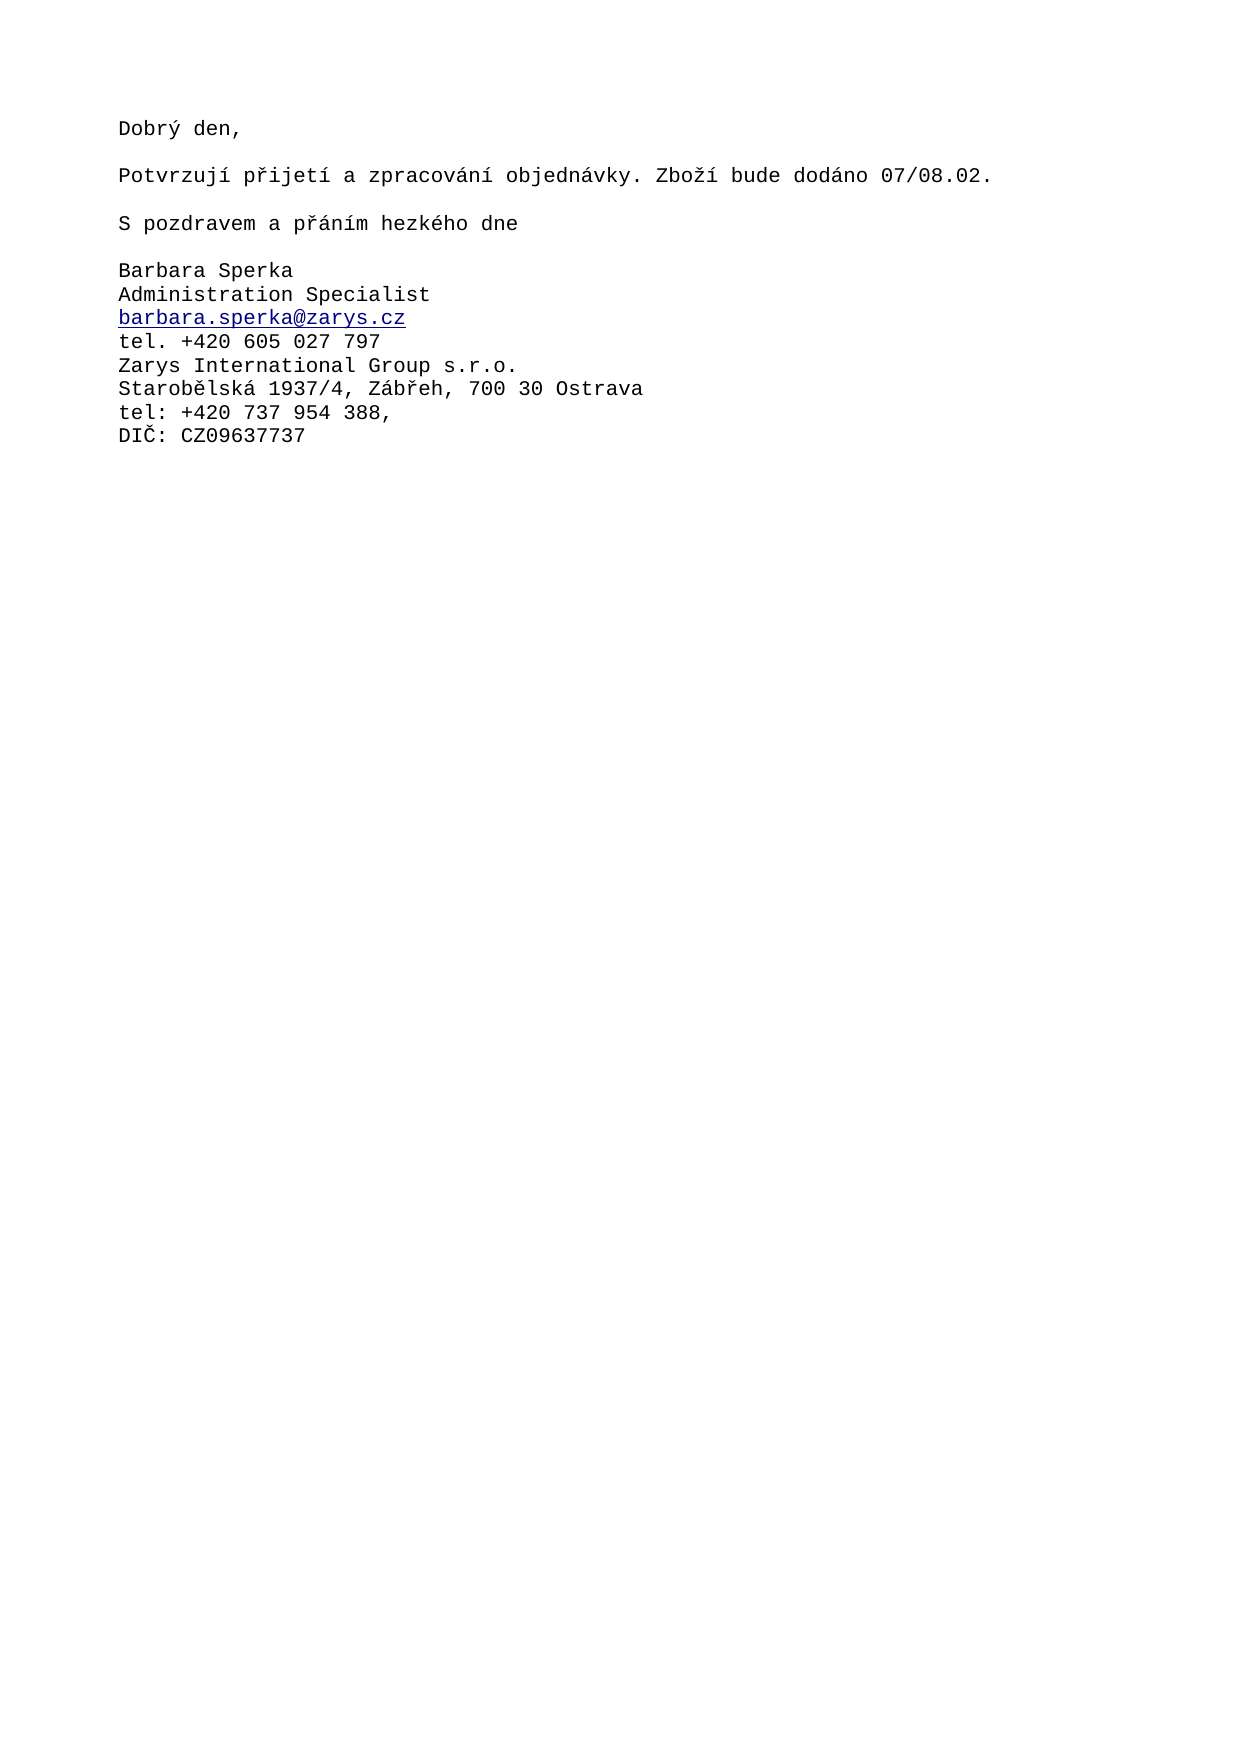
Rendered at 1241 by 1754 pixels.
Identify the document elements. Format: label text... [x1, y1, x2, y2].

text tel: +420 737 954 388, [118, 402, 1122, 426]
text Zarys International Group s.r.o. [118, 354, 1122, 378]
text Administration Specialist [118, 284, 1122, 307]
text Barbara Sperka [118, 260, 1122, 284]
text Potvrzují přijetí a zpracování objednávky. Zboží bude dodáno 07/08.02. [118, 165, 1122, 189]
text Dobrý den, [118, 118, 1122, 142]
text DIČ: CZ09637737 [118, 426, 1122, 449]
text tel. +420 605 027 797 [118, 331, 1122, 354]
text barbara.sperka@zarys.cz [118, 307, 1122, 331]
text Starobělská 1937/4, Zábřeh, 700 30 Ostrava [118, 378, 1122, 402]
text S pozdravem a přáním hezkého dne [118, 213, 1122, 236]
